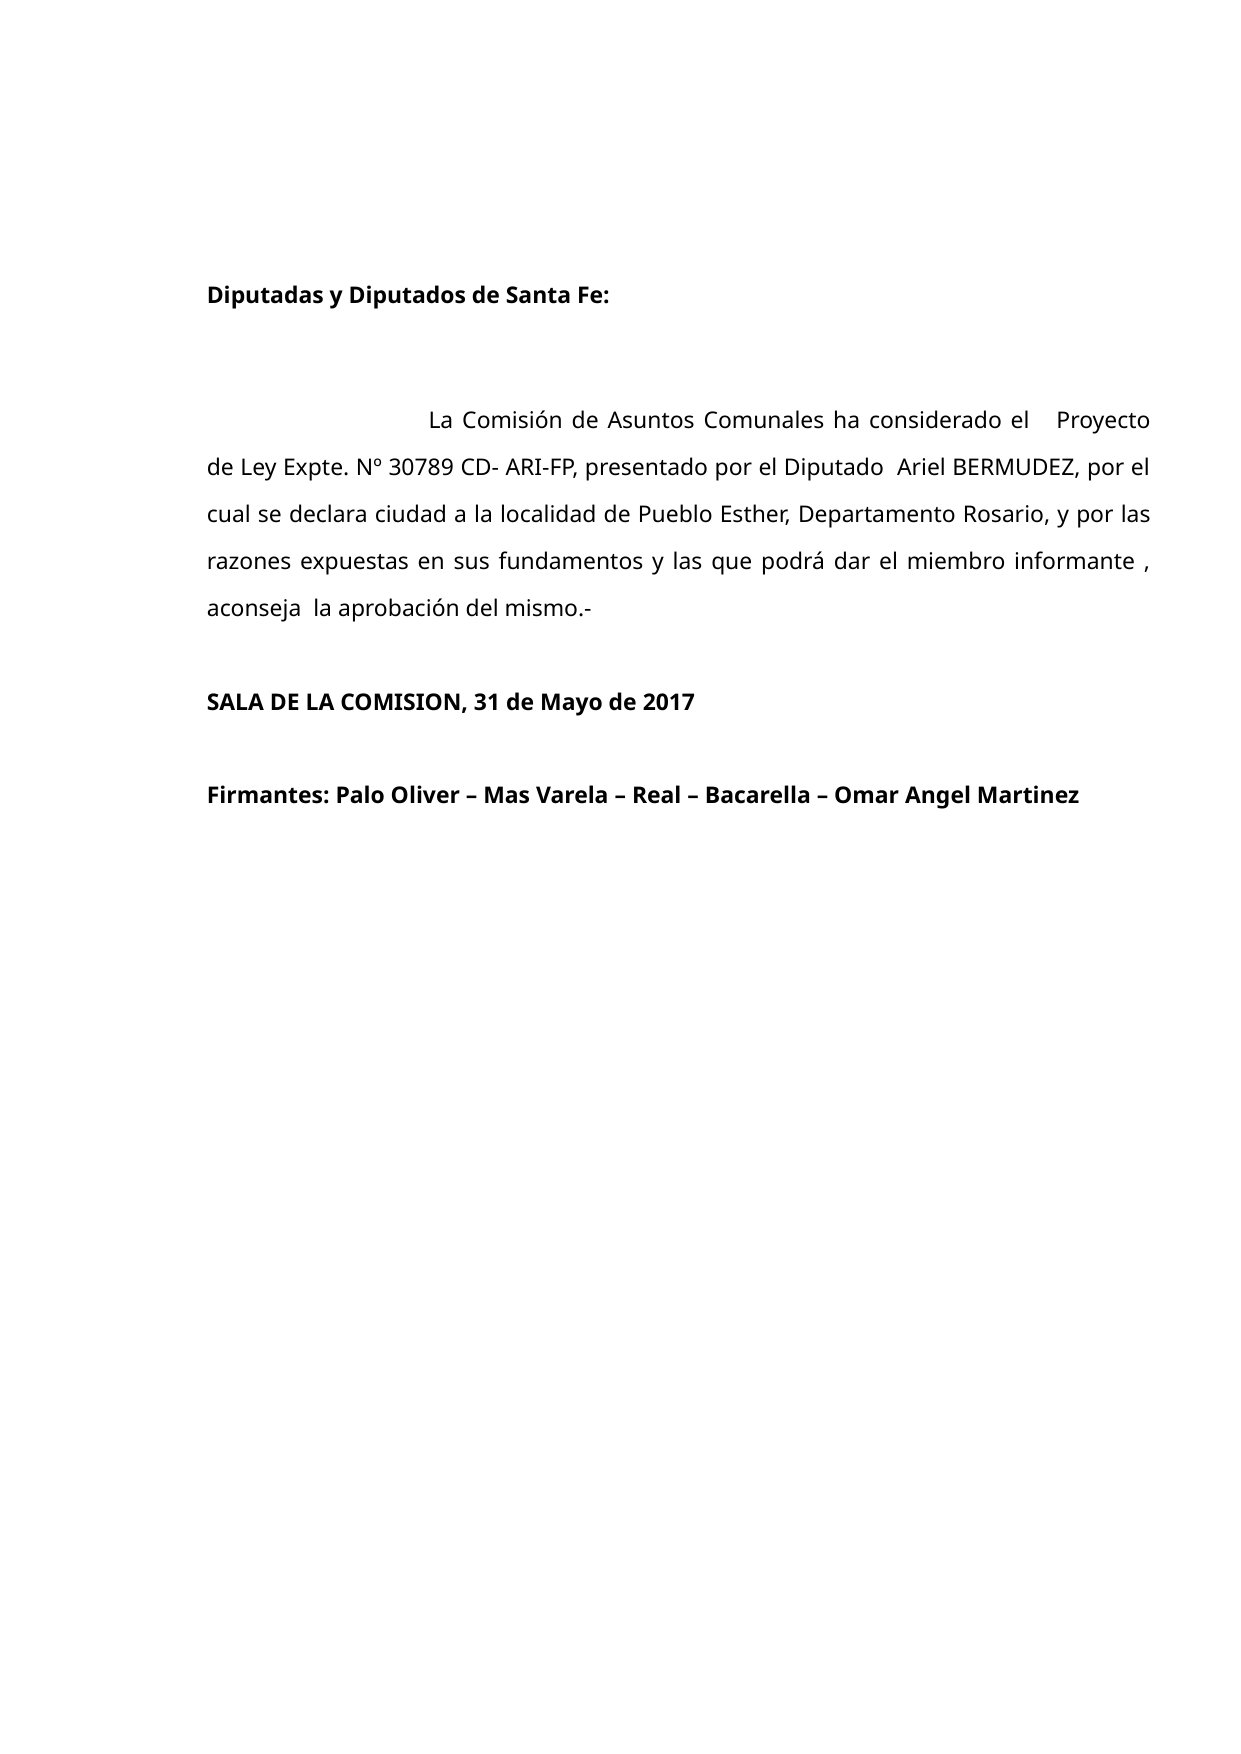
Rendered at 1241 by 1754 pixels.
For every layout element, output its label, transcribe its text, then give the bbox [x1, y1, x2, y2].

text Diputadas y Diputados de Santa Fe: [207, 248, 1152, 311]
text La Comisión de Asuntos Comunales ha considerado el Proyecto de Ley Expte. Nº 30789 CD- ARI-FP, presentado por el Diputado Ariel BERMUDEZ, por el cual se declara ciudad a la localidad de Pueblo Esther, Departamento Rosario, y por las razones expuestas en sus fundamentos y las que podrá dar el miembro informante , aconseja la aprobación del mismo.- [207, 404, 1152, 623]
text Firmantes: Palo Oliver – Mas Varela – Real – Bacarella – Omar Angel Martinez [207, 779, 1152, 811]
text SALA DE LA COMISION, 31 de Mayo de 2017 [207, 686, 1152, 717]
